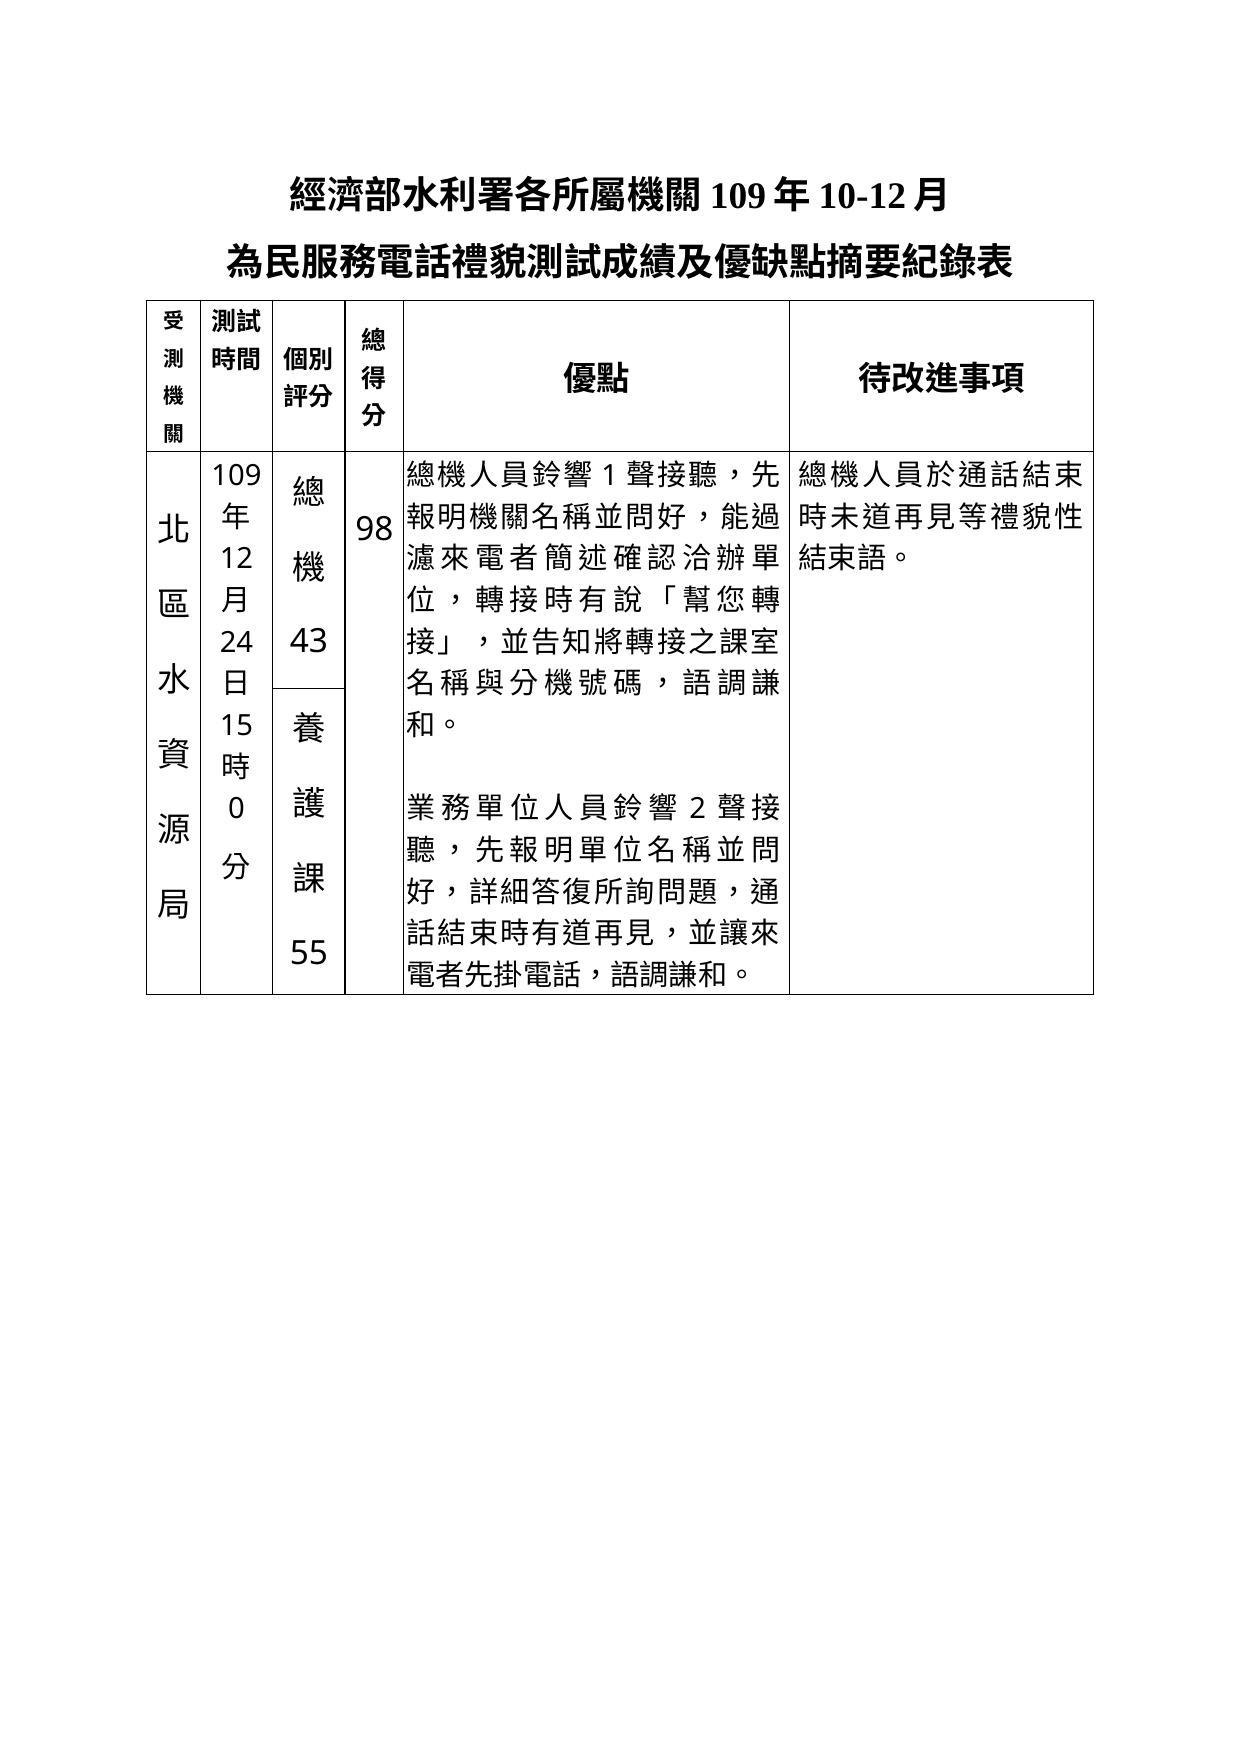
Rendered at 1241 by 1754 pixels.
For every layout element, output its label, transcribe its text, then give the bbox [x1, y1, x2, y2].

table_cell 109 年 12月 24 日 15 時 0 分 [201, 452, 272, 994]
table_cell 總機人員鈴響1聲接聽，先報明機關名稱並問好，能過濾來電者簡述確認洽辦單位，轉接時有說「幫您轉接」，並告知將轉接之課室名稱與分機號碼，語調謙和。 業務單位人員鈴響2聲接聽，先報明單位名稱並問好，詳細答復所詢問題，通話結束時有道再見，並讓來電者先掛電話，語調謙和。 [404, 452, 789, 994]
table_cell 總 機 43 [273, 452, 344, 688]
table_header 受測機關 [147, 301, 200, 451]
table_header 測試 時間 [201, 301, 272, 451]
table_cell 總機人員於通話結束時未道再見等禮貌性結束語。 [790, 452, 1093, 994]
table_header 總得分 [346, 301, 403, 451]
table_header 個別評分 [273, 301, 344, 451]
text 為民服務電話禮貌測試成績及優缺點摘要紀錄表 [193, 232, 1047, 287]
table_cell 養護課 55 [273, 689, 344, 994]
table_header 待改進事項 [790, 301, 1093, 451]
text 經濟部水利署各所屬機關109年10-12月 [193, 164, 1047, 219]
table_header 優點 [404, 301, 789, 451]
table_cell 98 [346, 452, 403, 994]
table_cell 北區水資源局 [147, 452, 200, 994]
